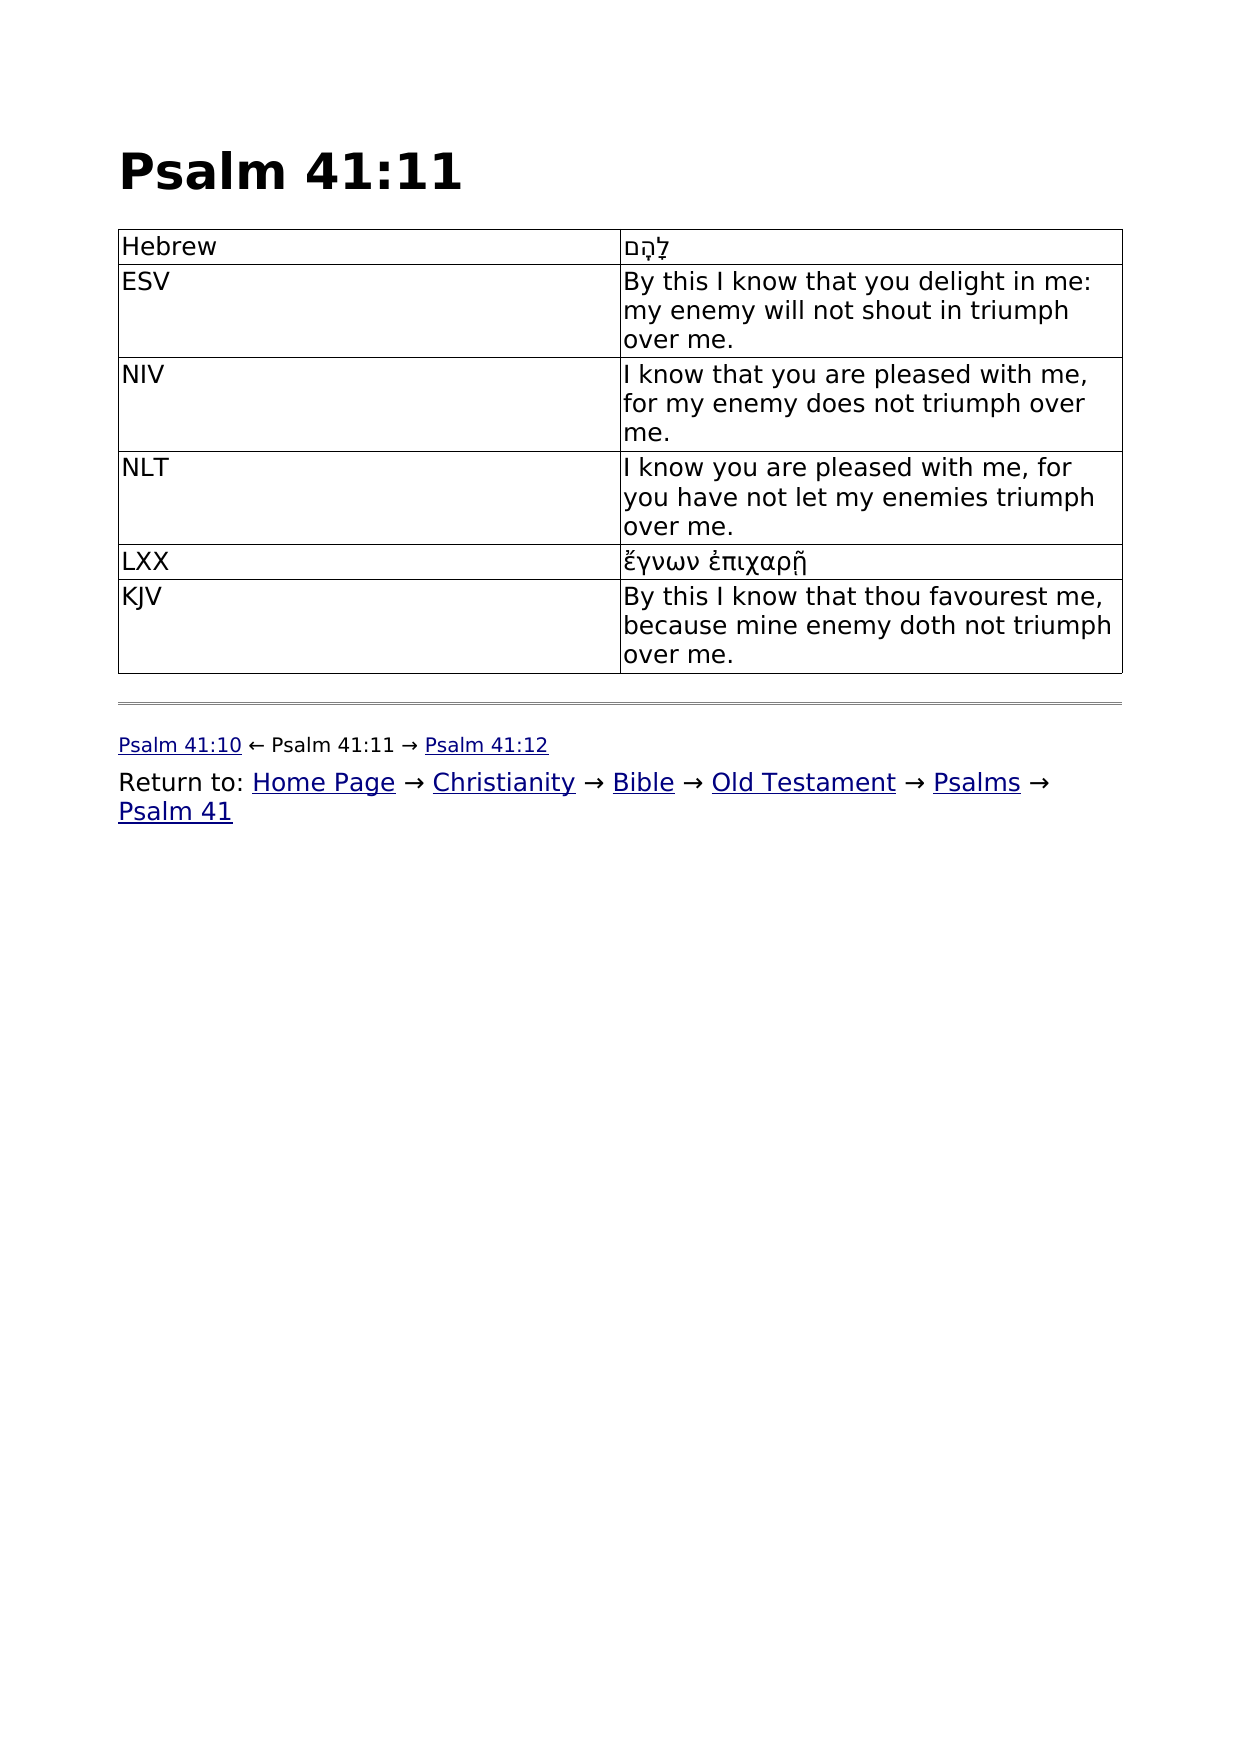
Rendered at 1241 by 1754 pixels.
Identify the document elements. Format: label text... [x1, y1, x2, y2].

table_header לָהֶֽם [621, 230, 1122, 264]
table_cell NIV [119, 358, 620, 451]
table_cell By this I know that you delight in me: my enemy will not shout in triumph over me. [621, 265, 1122, 357]
subtitle Psalm 41:11 [118, 143, 1122, 201]
table_cell KJV [119, 580, 620, 673]
table_cell I know that you are pleased with me, for my enemy does not triumph over me. [621, 358, 1122, 451]
table_cell By this I know that thou favourest me, because mine enemy doth not triumph over me. [621, 580, 1122, 673]
table_cell ἔγνων ἐπιχαρῇ [621, 545, 1122, 579]
table_cell ESV [119, 265, 620, 357]
text Return to: Home Page → Christianity → Bible → Old Testament → Psalms → Psalm 41 [118, 768, 1122, 826]
table_cell LXX [119, 545, 620, 579]
table_cell NLT [119, 452, 620, 544]
table_cell I know you are pleased with me, for you have not let my enemies triumph over me. [621, 452, 1122, 544]
text Psalm 41:10 ← Psalm 41:11 → Psalm 41:12 [118, 734, 1122, 768]
table_header Hebrew [119, 230, 620, 264]
